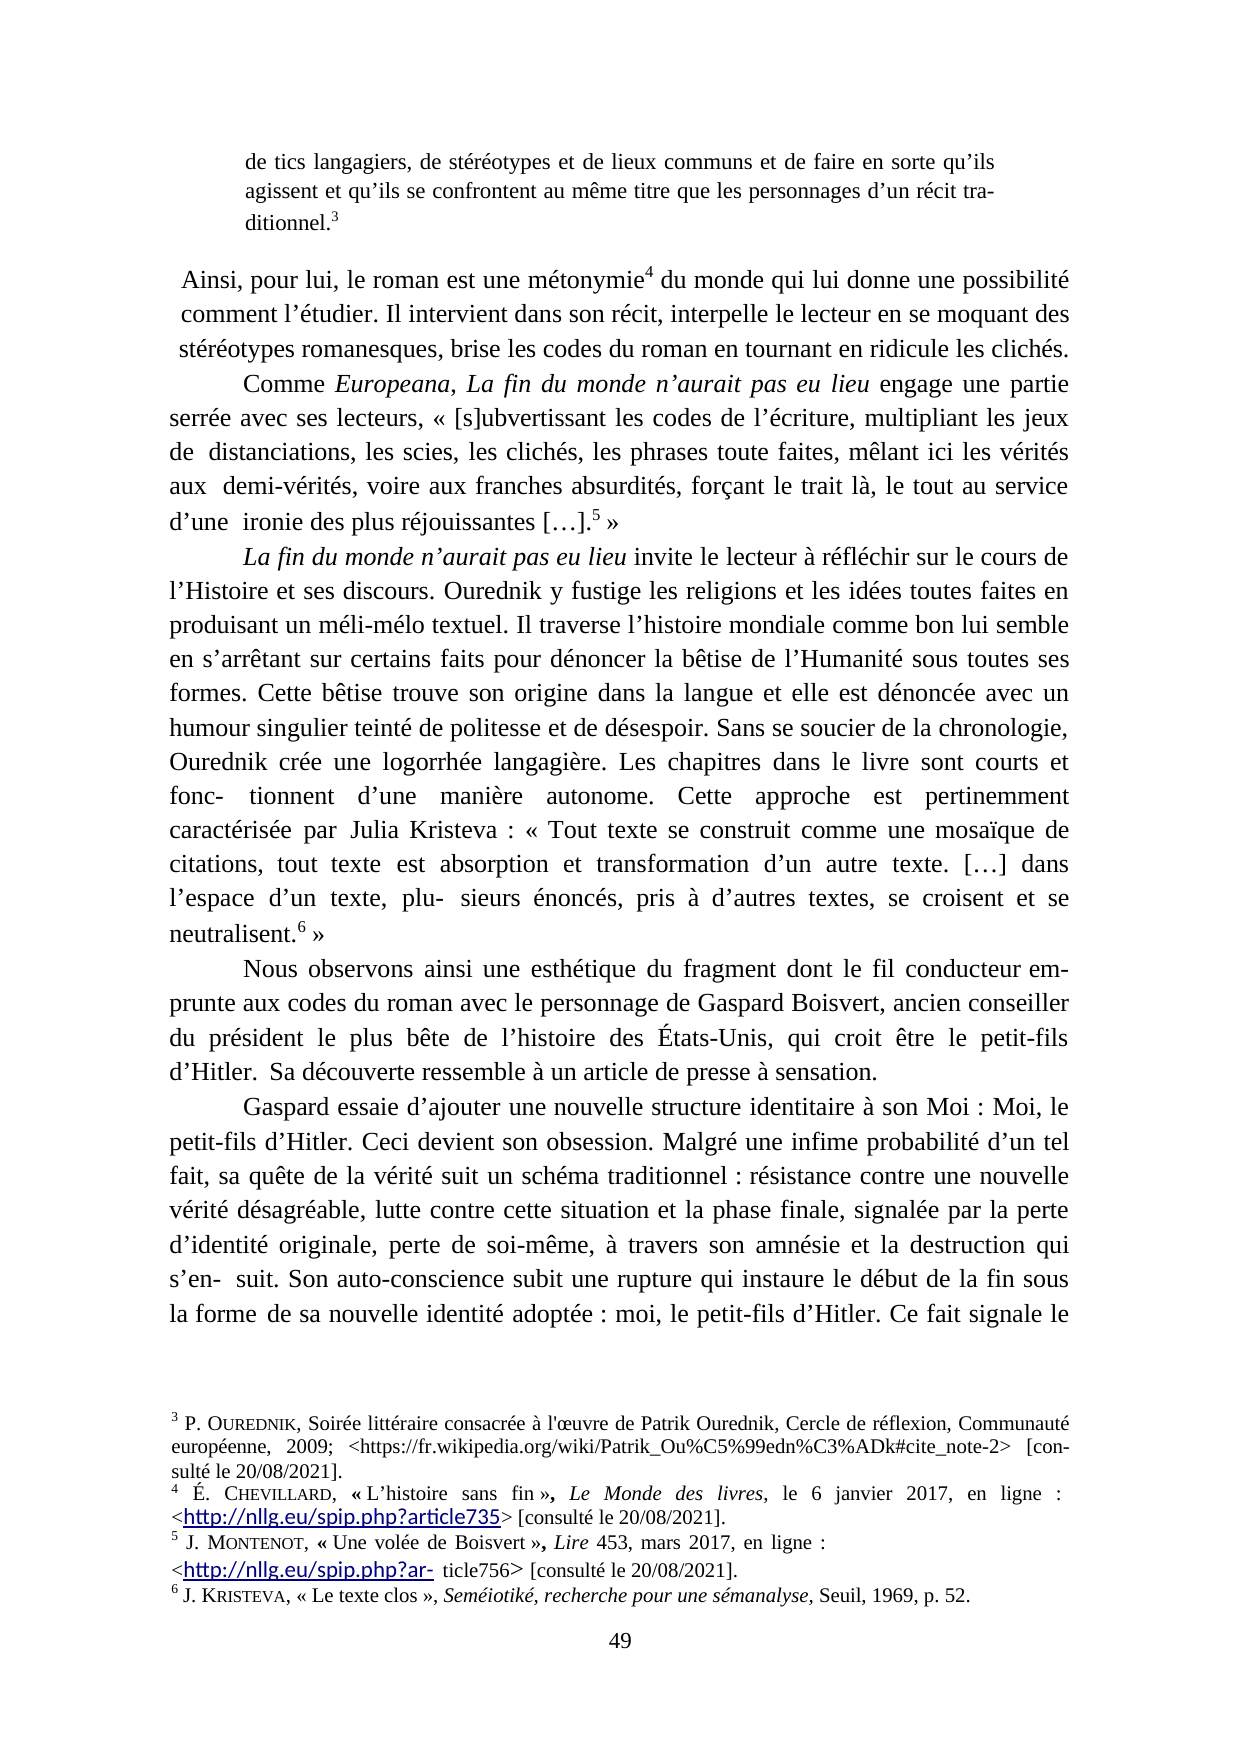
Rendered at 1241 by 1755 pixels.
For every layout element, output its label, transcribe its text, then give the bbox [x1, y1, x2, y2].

text 3 P. OUREDNIK, Soirée littéraire consacrée à l'œuvre de Patrik Ourednik, Cercle de réflexion, Communauté européenne, 2009; <https://fr.wikipedia.org/wiki/Patrik_Ou%C5%99edn%C3%ADk#cite_note-2> [con- sulté le 20/08/2021]. [171, 1409, 1069, 1483]
text 49 [609, 1628, 634, 1653]
text 5 J. MONTENOT, « Une volée de Boisvert », Lire 453, mars 2017, en ligne : <http://nllg.eu/spip.php?ar- ticle756> [consulté le 20/08/2021]. [171, 1529, 1069, 1583]
text 6 J. KRISTEVA, « Le texte clos », Seméiotiké, recherche pour une sémanalyse, Seuil, 1969, p. 52. [171, 1583, 1071, 1607]
text 4 [171, 1481, 180, 1496]
text Comme Europeana, La fin du monde n’aurait pas eu lieu engage une partie serrée avec ses lecteurs, « [s]ubvertissant les codes de l’écriture, multipliant les jeux de distanciations, les scies, les clichés, les phrases toute faites, mêlant ici les vérités aux demi-vérités, voire aux franches absurdités, forçant le trait là, le tout au service d’une ironie des plus réjouissantes […].5 » [169, 368, 1069, 536]
text Nous observons ainsi une esthétique du fragment dont le fil conducteur em- prunte aux codes du roman avec le personnage de Gaspard Boisvert, ancien conseiller du président le plus bête de l’histoire des États-Unis, qui croit être le petit-fils d’Hitler. Sa découverte ressemble à un article de presse à sensation. [169, 953, 1069, 1086]
text É. CHEVILLARD, « L’histoire sans fin », Le Monde des livres, le 6 janvier 2017, en ligne : [192, 1482, 1071, 1505]
text Gaspard essaie d’ajouter une nouvelle structure identitaire à son Moi : Moi, le petit-fils d’Hitler. Ceci devient son obsession. Malgré une infime probabilité d’un tel fait, sa quête de la vérité suit un schéma traditionnel : résistance contre une nouvelle vérité désagréable, lutte contre cette situation et la phase finale, signalée par la perte d’identité originale, perte de soi-même, à travers son amnésie et la destruction qui s’en- suit. Son auto-conscience subit une rupture qui instaure le début de la fin sous la forme de sa nouvelle identité adoptée : moi, le petit-fils d’Hitler. Ce fait signale le moment déclencheur de la fin de son monde, de son moi du passé. [169, 1091, 1069, 1328]
text de tics langagiers, de stéréotypes et de lieux communs et de faire en sorte qu’ils agissent et qu’ils se confrontent au même titre que les personnages d’un récit tra- ditionnel.3 [245, 148, 996, 235]
text La fin du monde n’aurait pas eu lieu invite le lecteur à réfléchir sur le cours de l’Histoire et ses discours. Ourednik y fustige les religions et les idées toutes faites en produisant un méli-mélo textuel. Il traverse l’histoire mondiale comme bon lui semble en s’arrêtant sur certains faits pour dénoncer la bêtise de l’Humanité sous toutes ses formes. Cette bêtise trouve son origine dans la langue et elle est dénoncée avec un humour singulier teinté de politesse et de désespoir. Sans se soucier de la chronologie, Ourednik crée une logorrhée langagière. Les chapitres dans le livre sont courts et fonc- tionnent d’une manière autonome. Cette approche est pertinemment caractérisée par Julia Kristeva : « Tout texte se construit comme une mosaïque de citations, tout texte est absorption et transformation d’un autre texte. […] dans l’espace d’un texte, plu- sieurs énoncés, pris à d’autres textes, se croisent et se neutralisent.6 » [169, 541, 1069, 948]
text <http://nllg.eu/spip.php?article735> [consulté le 20/08/2021]. [171, 1506, 1071, 1529]
text Ainsi, pour lui, le roman est une métonymie4 du monde qui lui donne une possibilité comment l’étudier. Il intervient dans son récit, interpelle le lecteur en se moquant des stéréotypes romanesques, brise les codes du roman en tournant en ridicule les clichés. [169, 262, 1069, 363]
